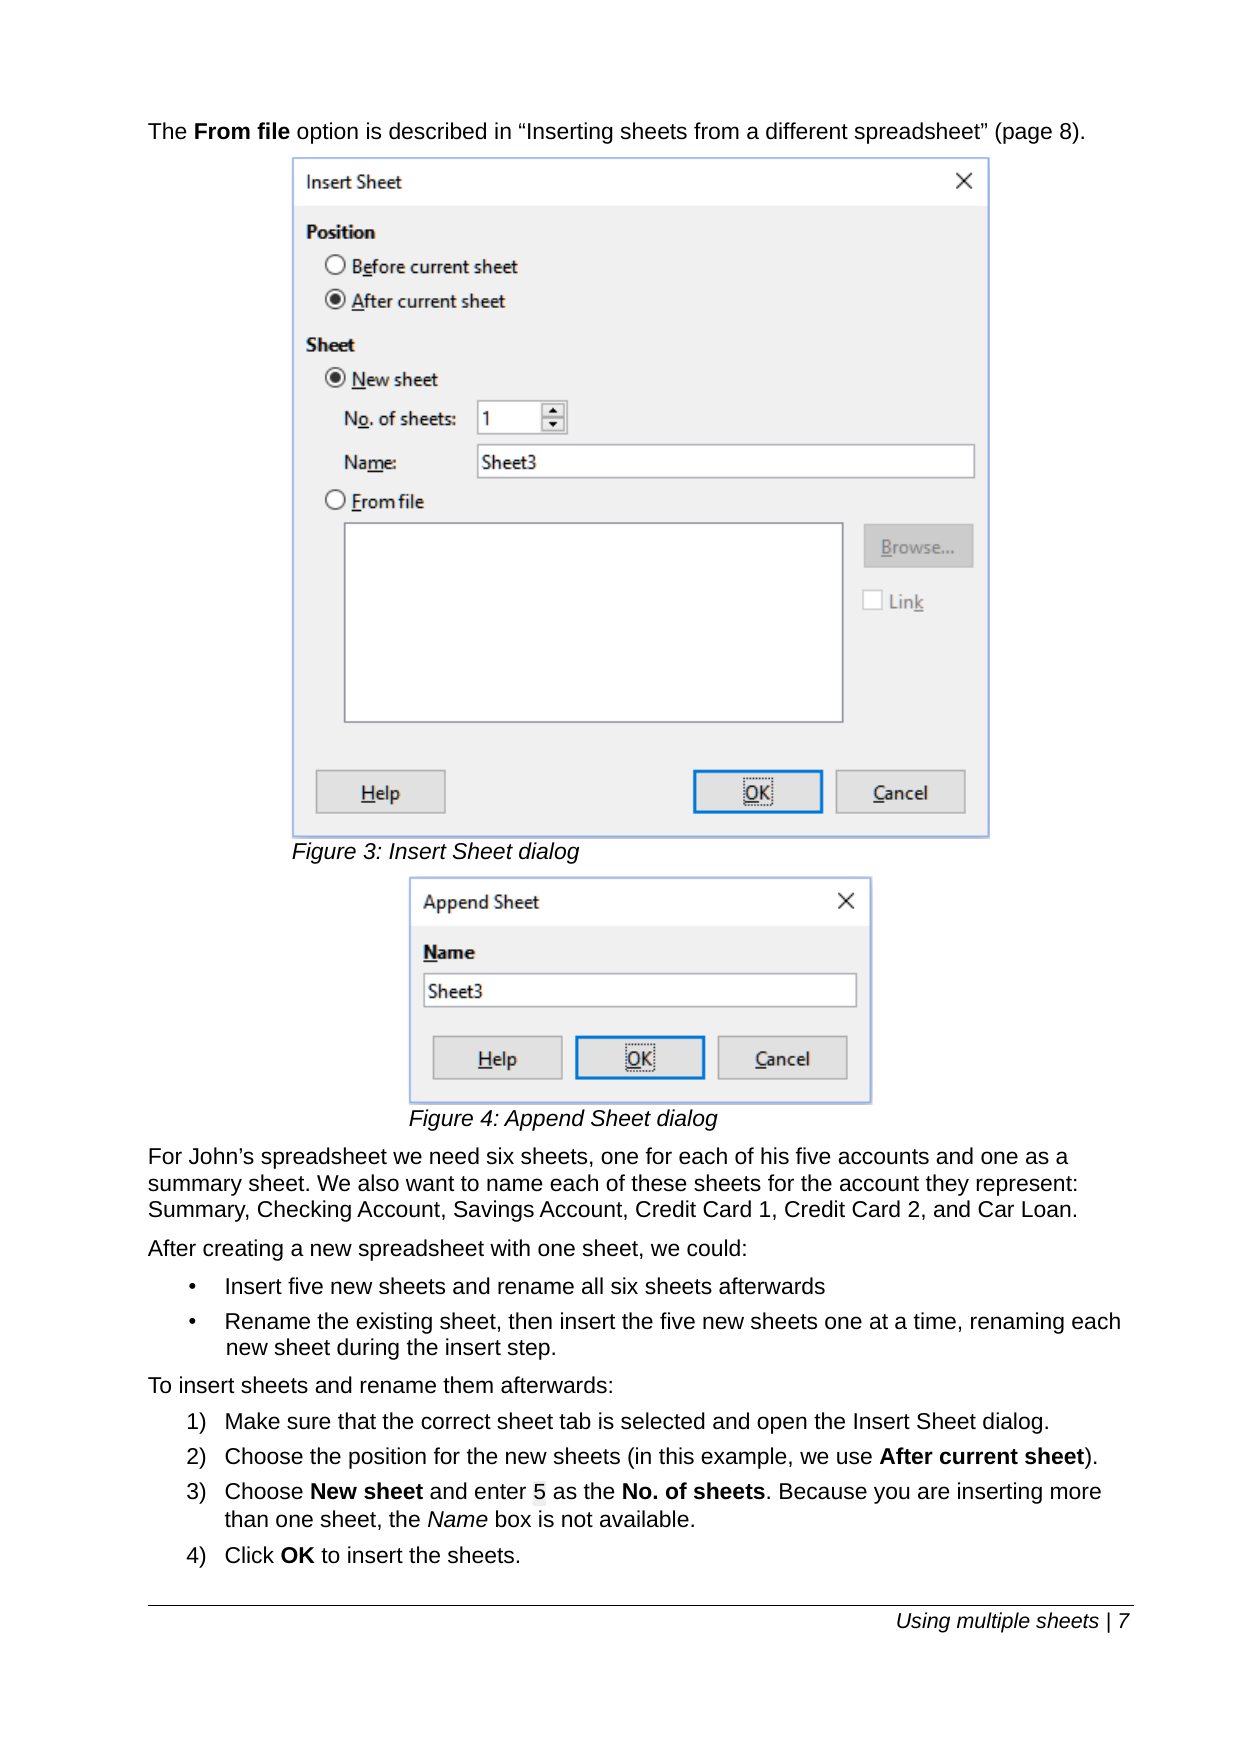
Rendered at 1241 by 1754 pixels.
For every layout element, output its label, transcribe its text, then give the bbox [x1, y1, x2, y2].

list Make sure that the correct sheet tab is selected and open the Insert Sheet dialog. [207, 1408, 1134, 1434]
picture [408, 876, 873, 1105]
text After creating a new spreadsheet with one sheet, we could: [148, 1235, 1134, 1261]
list Choose the position for the new sheets (in this example, we use After current sheet). [207, 1443, 1134, 1469]
list Rename the existing sheet, then insert the five new sheets one at a time, renaming each new sheet during the insert step. [185, 1305, 1134, 1364]
list Click OK to insert the sheets. [207, 1542, 1134, 1568]
picture [291, 157, 990, 839]
text For John’s spreadsheet we need six sheets, one for each of his five accounts and one as a summary sheet. We also want to name each of these sheets for the account they represent: Summary, Checking Account, Savings Account, Credit Card 1, Credit Card 2, and Car Loan. [148, 1143, 1134, 1222]
text Figure 3: Insert Sheet dialog [292, 839, 990, 865]
text Figure 4: Append Sheet dialog [409, 1105, 873, 1131]
list Choose New sheet and enter 5 as the No. of sheets. Because you are inserting more than one sheet, the Name box is not available. [207, 1478, 1134, 1533]
list To insert sheets and rename them afterwards: [148, 1372, 1134, 1399]
list Insert five new sheets and rename all six sheets afterwards [185, 1270, 1134, 1299]
text The From file option is described in “Inserting sheets from a different spreadsheet” (page 8). [148, 118, 1134, 144]
